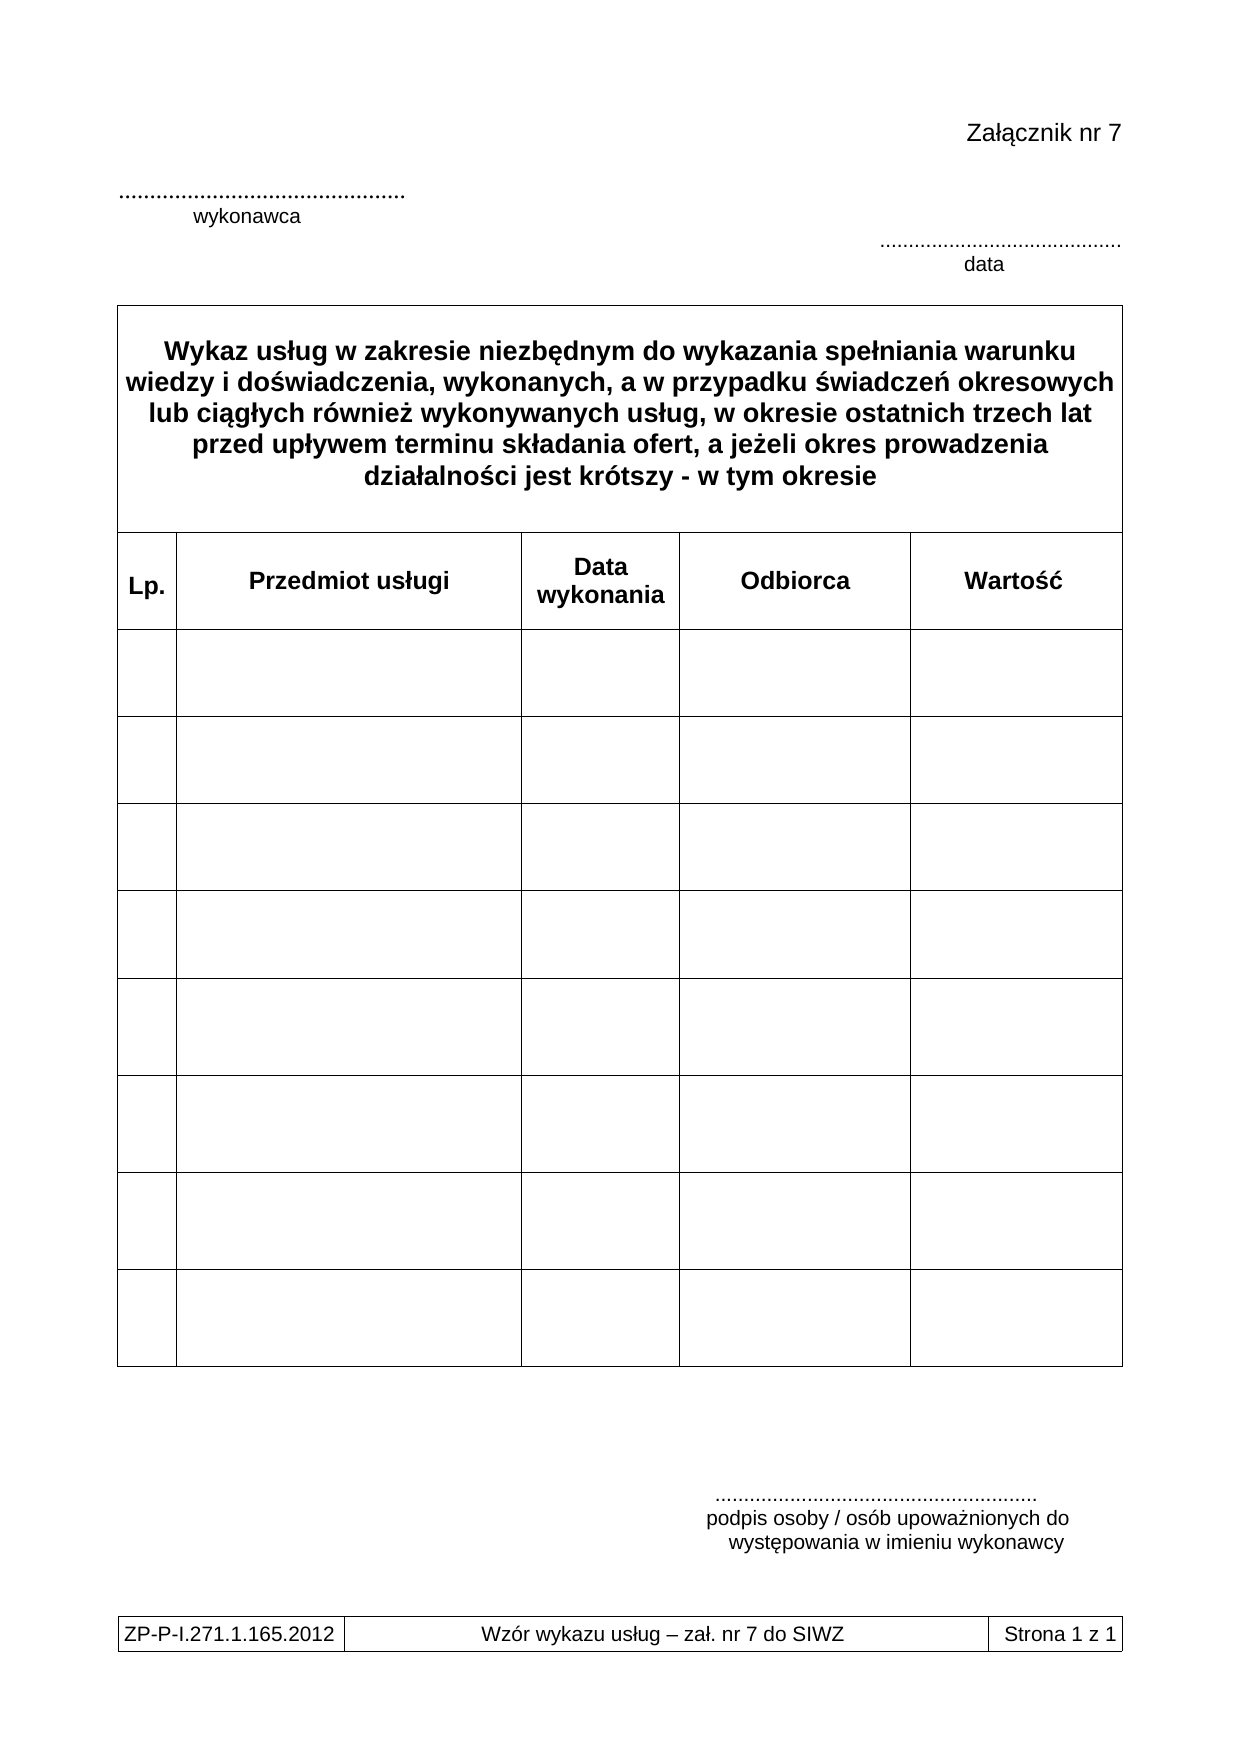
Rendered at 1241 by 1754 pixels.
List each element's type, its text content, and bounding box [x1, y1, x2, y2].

table_cell [118, 1173, 176, 1269]
table_cell [522, 1173, 679, 1269]
table_cell [177, 979, 521, 1075]
table_cell [118, 630, 176, 716]
table_cell [522, 979, 679, 1075]
table_cell [680, 1173, 910, 1269]
table_cell [911, 1173, 1122, 1269]
table_cell Lp. [118, 533, 176, 628]
table_cell [680, 891, 910, 978]
table_cell [680, 630, 910, 716]
text występowania w imieniu wykonawcy [631, 1529, 1122, 1553]
table_cell [118, 891, 176, 978]
table_cell [911, 979, 1122, 1075]
text .............................................. [118, 176, 1122, 204]
table_cell [118, 1270, 176, 1366]
table_cell [911, 717, 1122, 803]
table_cell [680, 979, 910, 1075]
table_cell [522, 891, 679, 978]
table_cell [522, 717, 679, 803]
table_cell [177, 891, 521, 978]
table_header Wykaz usług w zakresie niezbędnym do wykazania spełniania warunku wiedzy i doświadczenia, wykonanych, a w przypadku świadczeń okresowych lub ciągłych również wykonywanych usług, w okresie ostatnich trzech lat przed upływem terminu składania ofert, a jeżeli okres prowadzenia działalności jest krótszy - w tym okresie [118, 306, 1122, 532]
table_cell [177, 630, 521, 716]
table_cell [522, 1076, 679, 1172]
table_cell [680, 717, 910, 803]
table_cell [177, 804, 521, 890]
table_cell [911, 891, 1122, 978]
table_cell [177, 1270, 521, 1366]
subtitle Załącznik nr 7 [118, 118, 1122, 147]
text .......................................... [118, 228, 1122, 252]
table_cell [911, 804, 1122, 890]
text data [118, 252, 1122, 276]
table_cell [680, 1270, 910, 1366]
table_cell [522, 1270, 679, 1366]
table_cell [911, 1076, 1122, 1172]
table_cell Data wykonania [522, 533, 679, 628]
table_cell [911, 630, 1122, 716]
table_cell [680, 1076, 910, 1172]
table_cell [118, 979, 176, 1075]
table_cell [911, 1270, 1122, 1366]
text ........................................................ [631, 1482, 1122, 1506]
table_cell Wartość [911, 533, 1122, 628]
table_cell [522, 804, 679, 890]
table_cell Odbiorca [680, 533, 910, 628]
table_cell [177, 1076, 521, 1172]
text wykonawca [118, 204, 1122, 228]
table_cell [522, 630, 679, 716]
table_cell [177, 1173, 521, 1269]
table_cell [118, 717, 176, 803]
text podpis osoby / osób upoważnionych do [631, 1506, 1122, 1529]
table_cell [118, 1076, 176, 1172]
table_cell [177, 717, 521, 803]
table_cell [118, 804, 176, 890]
table_cell [680, 804, 910, 890]
table_cell Przedmiot usługi [177, 533, 521, 628]
